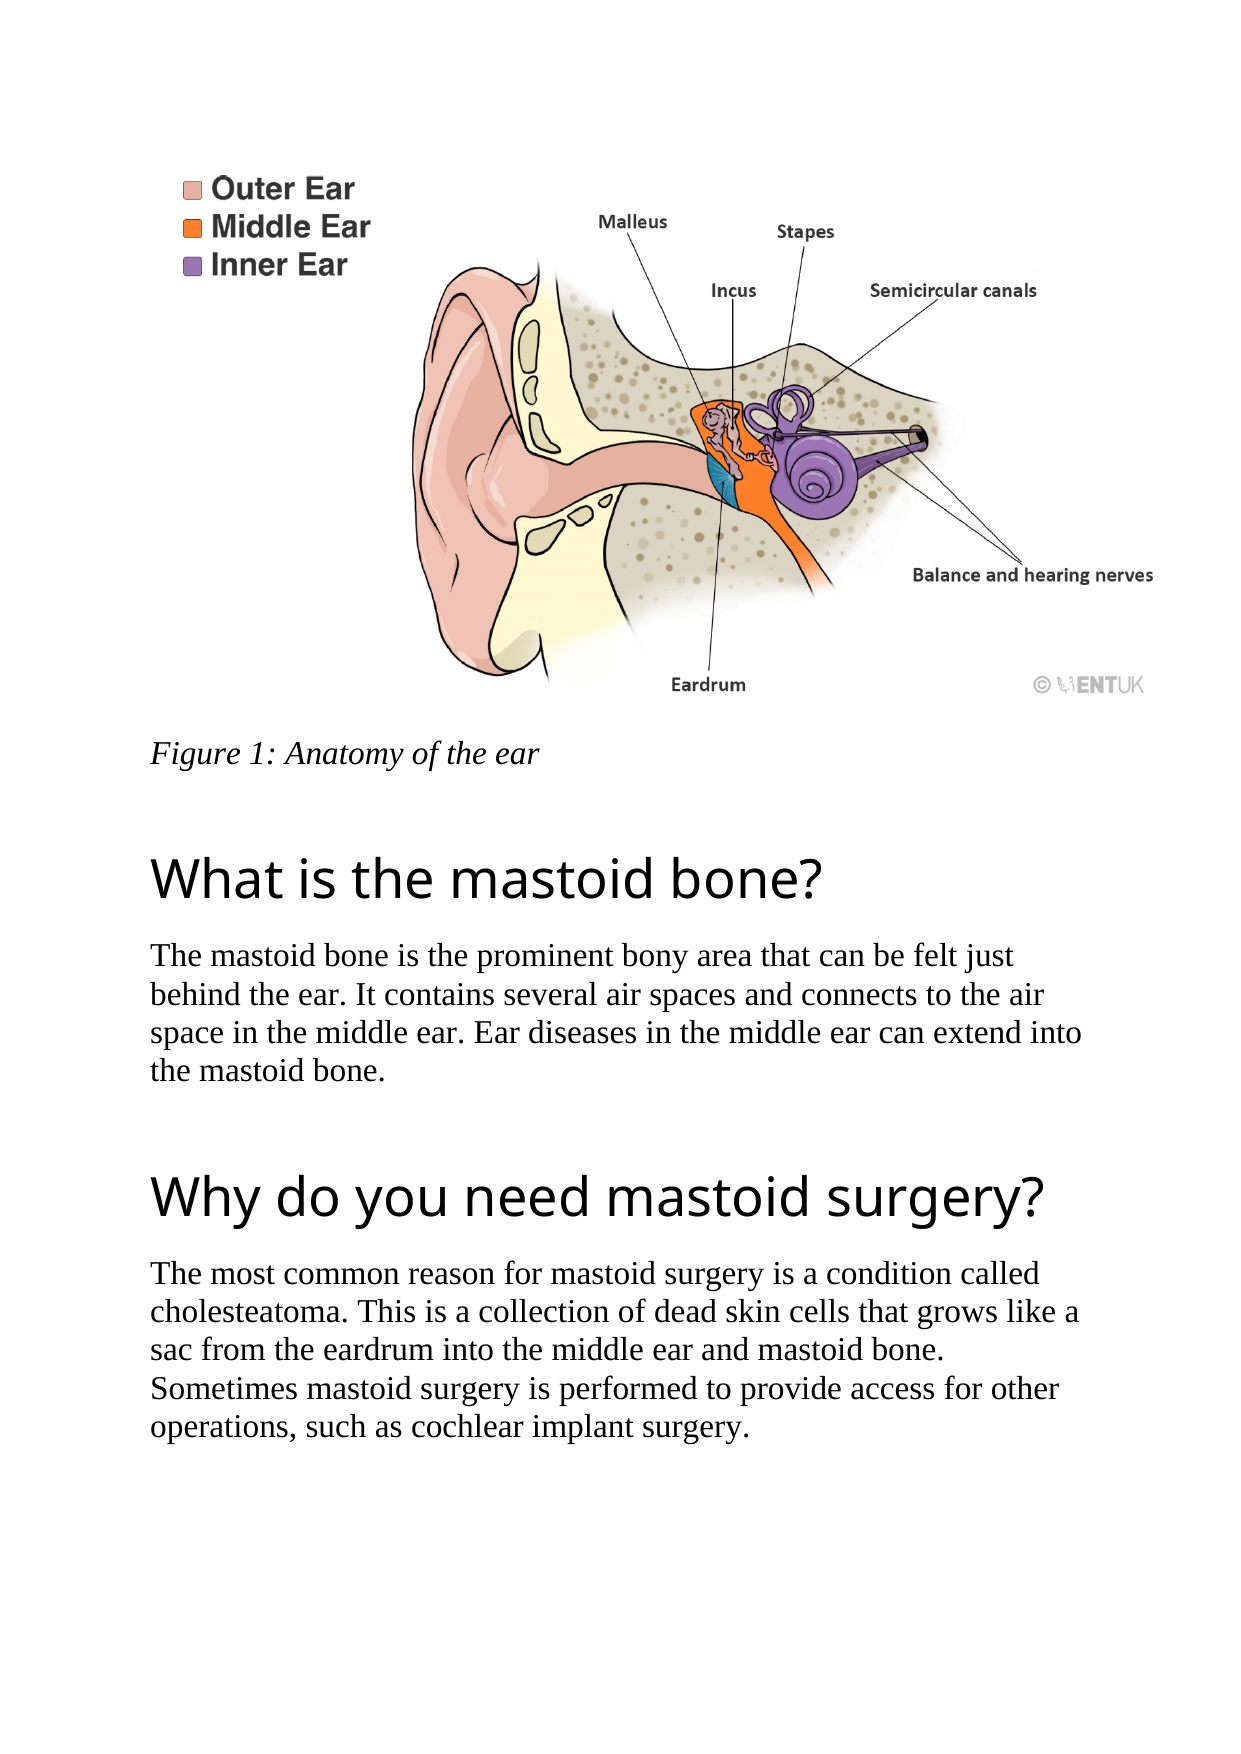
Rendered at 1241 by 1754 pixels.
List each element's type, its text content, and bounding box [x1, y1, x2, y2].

text Figure 1: Anatomy of the ear [150, 733, 1090, 771]
text What is the mastoid bone? [150, 841, 1090, 915]
text Why do you need mastoid surgery? [150, 1158, 1090, 1232]
text The most common reason for mastoid surgery is a condition called cholesteatoma. This is a collection of dead skin cells that grows like a sac from the eardrum into the middle ear and mastoid bone. Sometimes mastoid surgery is performed to provide access for other operations, such as cochlear implant surgery. [150, 1253, 1090, 1445]
text The mastoid bone is the prominent bony area that can be felt just behind the ear. It contains several air spaces and connects to the air space in the middle ear. Ear diseases in the middle ear can extend into the mastoid bone. [150, 936, 1090, 1089]
